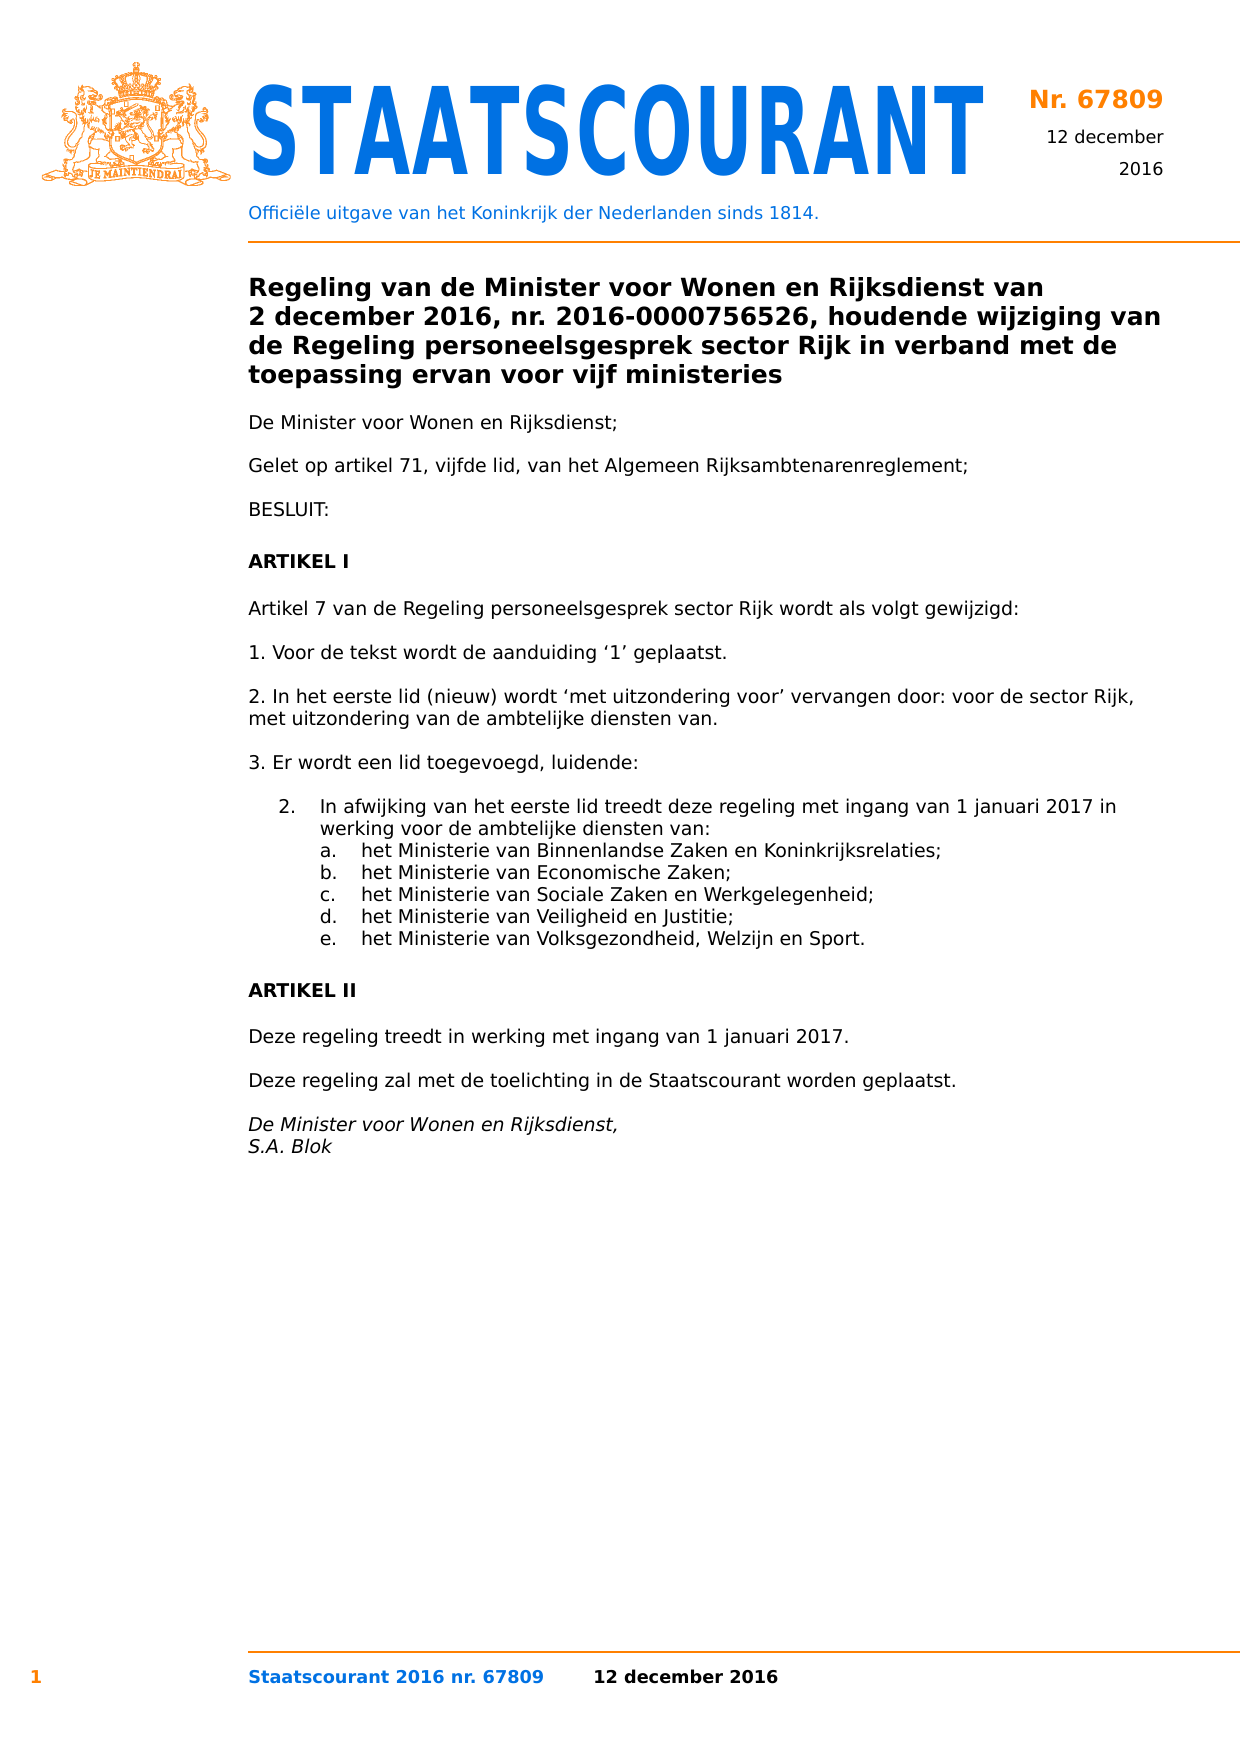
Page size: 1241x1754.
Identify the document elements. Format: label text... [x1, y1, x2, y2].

text 2. In afwijking van het eerste lid treedt deze regeling met ingang van 1 januari 2017 in werking voor de ambtelijke diensten van: [278, 796, 1163, 839]
text e. het Ministerie van Volksgezondheid, Welzijn en Sport. [319, 927, 1163, 949]
subtitle Regeling van de Minister voor Wonen en Rijksdienst van 2 december 2016, nr. 2016-0000756526, houdende wijziging van de Regeling personeelsgesprek sector Rijk in verband met de toepassing ervan voor vijf ministeries [248, 273, 1163, 390]
text BESLUIT: [248, 499, 1163, 521]
text c. het Ministerie van Sociale Zaken en Werkgelegenheid; [319, 883, 1163, 906]
subtitle ARTIKEL I [248, 551, 1163, 573]
text 1. Voor de tekst wordt de aanduiding ‘1’ geplaatst. [248, 642, 1163, 664]
text De Minister voor Wonen en Rijksdienst, S.A. Blok [248, 1114, 1163, 1158]
table_header [25, 62, 248, 241]
table_cell Officiële uitgave van het Koninkrijk der Nederlanden sinds 1814. [248, 203, 1240, 241]
subtitle ARTIKEL II [248, 979, 1163, 1001]
text a. het Ministerie van Binnenlandse Zaken en Koninkrijksrelaties; [319, 839, 1163, 862]
table_cell 12 december [998, 121, 1240, 153]
text b. het Ministerie van Economische Zaken; [319, 862, 1163, 883]
table_header STAATSCOURANT [248, 62, 998, 203]
text Deze regeling zal met de toelichting in de Staatscourant worden geplaatst. [248, 1070, 1163, 1092]
text Artikel 7 van de Regeling personeelsgesprek sector Rijk wordt als volgt gewijzigd: [248, 598, 1163, 620]
text Deze regeling treedt in werking met ingang van 1 januari 2017. [248, 1026, 1163, 1048]
text d. het Ministerie van Veiligheid en Justitie; [319, 906, 1163, 927]
text 3. Er wordt een lid toegevoegd, luidende: [248, 752, 1163, 774]
table_header Nr. 67809 [998, 62, 1240, 121]
table_cell 2016 [998, 153, 1240, 203]
picture [41, 62, 231, 186]
text 2. In het eerste lid (nieuw) wordt ‘met uitzondering voor’ vervangen door: voor de sector Rijk, met uitzondering van de ambtelijke diensten van. [248, 686, 1163, 730]
text Gelet op artikel 71, vijfde lid, van het Algemeen Rijksambtenarenreglement; [248, 455, 1163, 477]
text De Minister voor Wonen en Rijksdienst; [248, 412, 1163, 433]
